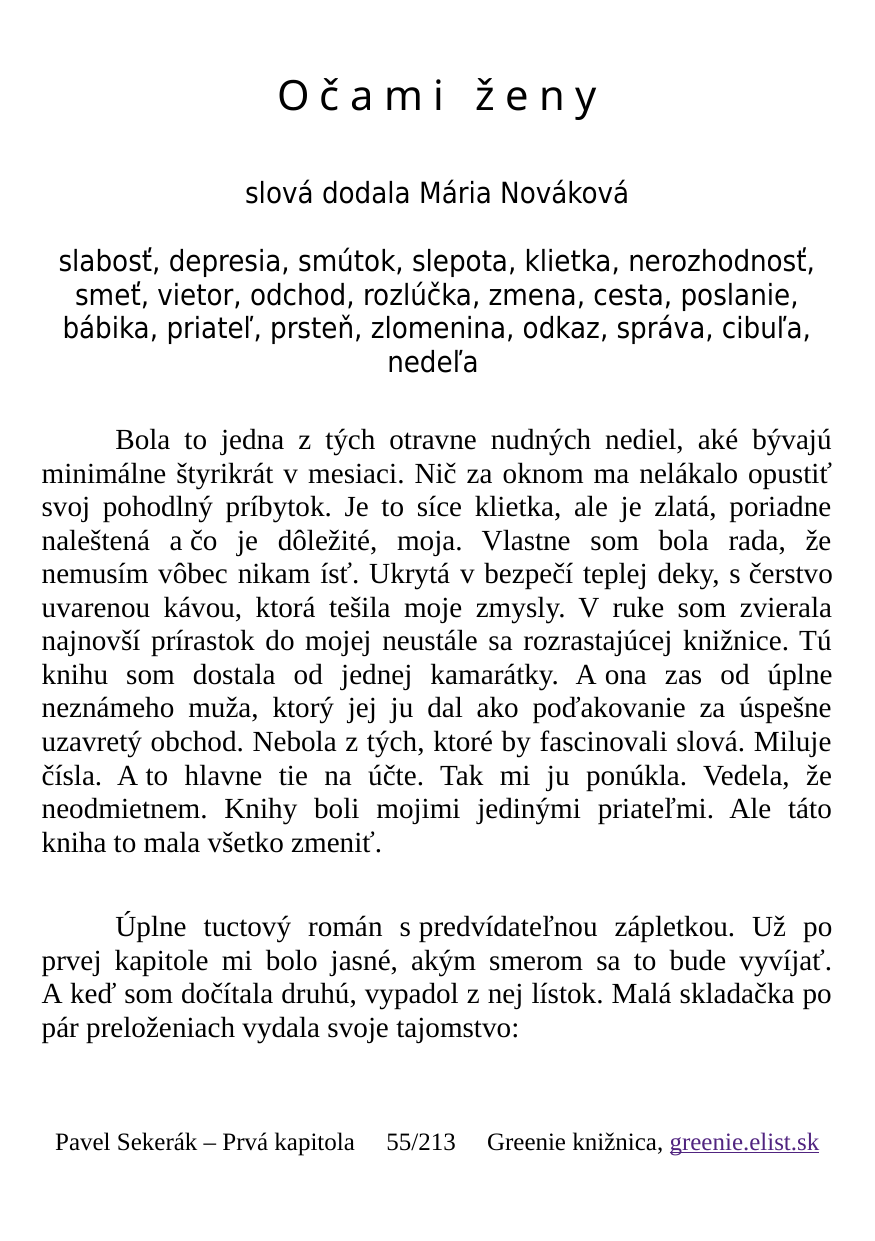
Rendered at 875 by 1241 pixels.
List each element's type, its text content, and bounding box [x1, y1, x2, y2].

text slová dodala Mária Nováková [41, 176, 833, 210]
text slabosť, depresia, smútok, slepota, klietka, nerozhodnosť, smeť, vietor, odchod, rozlúčka, zmena, cesta, poslanie, bábika, priateľ, prsteň, zlomenina, odkaz, správa, cibuľa, nedeľa [41, 244, 833, 380]
subtitle Očami ženy [41, 66, 833, 123]
text Bola to jedna z tých otravne nudných nediel, aké bývajú minimálne štyrikrát v mesiaci. Nič za oknom ma nelákalo opustiť svoj pohodlný príbytok. Je to síce klietka, ale je zlatá, poriadne naleštená a čo je dôležité, moja. Vlastne som bola rada, že nemusím vôbec nikam ísť. Ukrytá v bezpečí teplej deky, s čerstvo uvarenou kávou, ktorá tešila moje zmysly. V ruke som zvierala najnovší prírastok do mojej neustále sa rozrastajúcej knižnice. Tú knihu som dostala od jednej kamarátky. A ona zas od úplne neznámeho muža, ktorý jej ju dal ako poďakovanie za úspešne uzavretý obchod. Nebola z tých, ktoré by fascinovali slová. Miluje čísla. A to hlavne tie na účte. Tak mi ju ponúkla. Vedela, že neodmietnem. Knihy boli mojimi jedinými priateľmi. Ale táto kniha to mala všetko zmeniť. [41, 422, 833, 858]
text Úplne tuctový román s predvídateľnou zápletkou. Už po prvej kapitole mi bolo jasné, akým smerom sa to bude vyvíjať. A keď som dočítala druhú, vypadol z nej lístok. Malá skladačka po pár preloženiach vydala svoje tajomstvo: [41, 909, 833, 1044]
